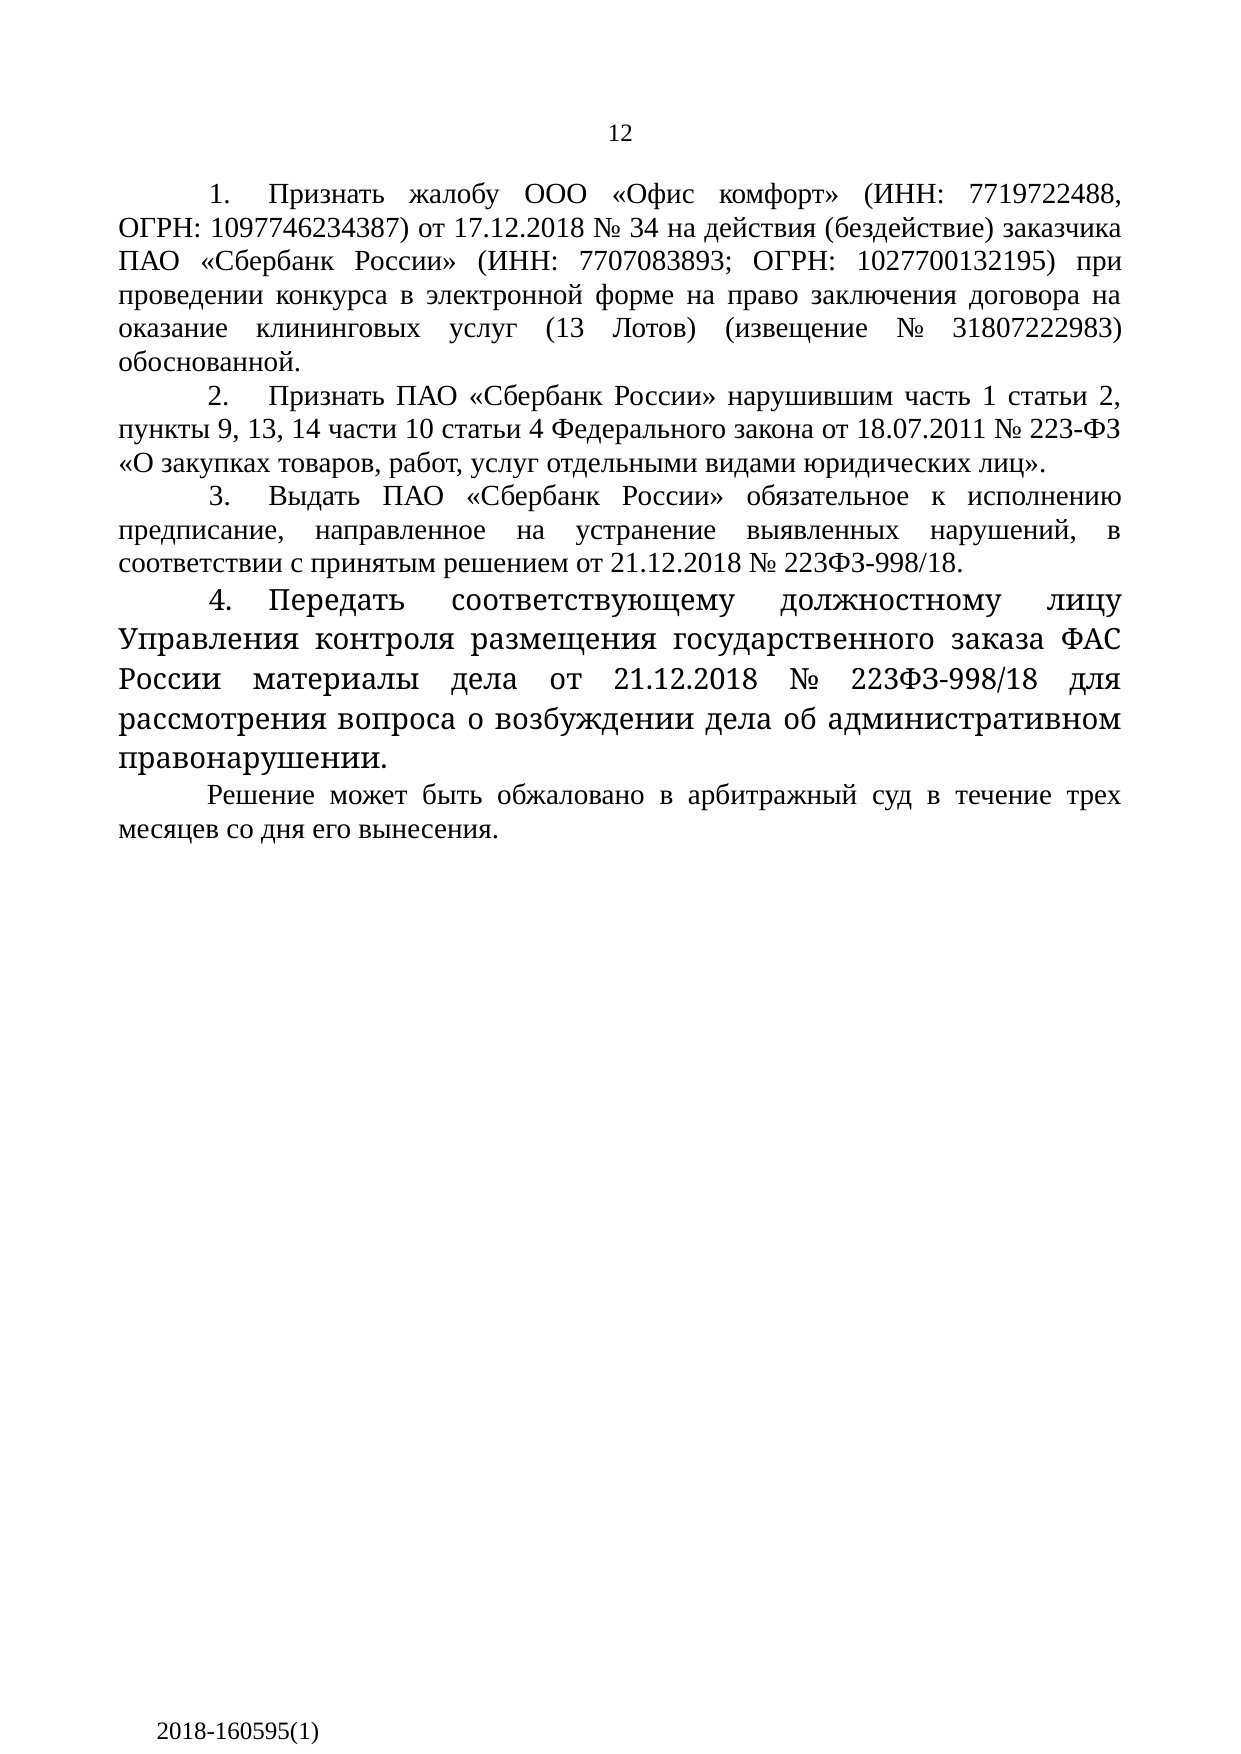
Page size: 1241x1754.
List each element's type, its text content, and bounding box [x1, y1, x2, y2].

text Решение может быть обжаловано в арбитражный суд в течение трех месяцев со дня его вынесения. [118, 777, 1122, 844]
list Признать ПАО «Сбербанк России» нарушившим часть 1 статьи 2, пункты 9, 13, 14 части 10 статьи 4 Федерального закона от 18.07.2011 № 223-ФЗ «О закупках товаров, работ, услуг отдельными видами юридических лиц». [118, 378, 1122, 478]
list Выдать ПАО «Сбербанк России» обязательное к исполнению предписание, направленное на устранение выявленных нарушений, в соответствии с принятым решением от 21.12.2018 № 223ФЗ-998/18. [118, 478, 1122, 579]
list Передать соответствующему должностному лицу Управления контроля размещения государственного заказа ФАС России материалы дела от 21.12.2018 № 223ФЗ-998/18 для рассмотрения вопроса о возбуждении дела об административном правонарушении. [118, 579, 1122, 777]
list Признать жалобу ООО «Офис комфорт» (ИНН: 7719722488, ОГРН: 1097746234387) от 17.12.2018 № 34 на действия (бездействие) заказчика ПАО «Сбербанк России» (ИНН: 7707083893; ОГРН: 1027700132195) при проведении конкурса в электронной форме на право заключения договора на оказание клининговых услуг (13 Лотов) (извещение № 31807222983) обоснованной. [118, 176, 1122, 378]
